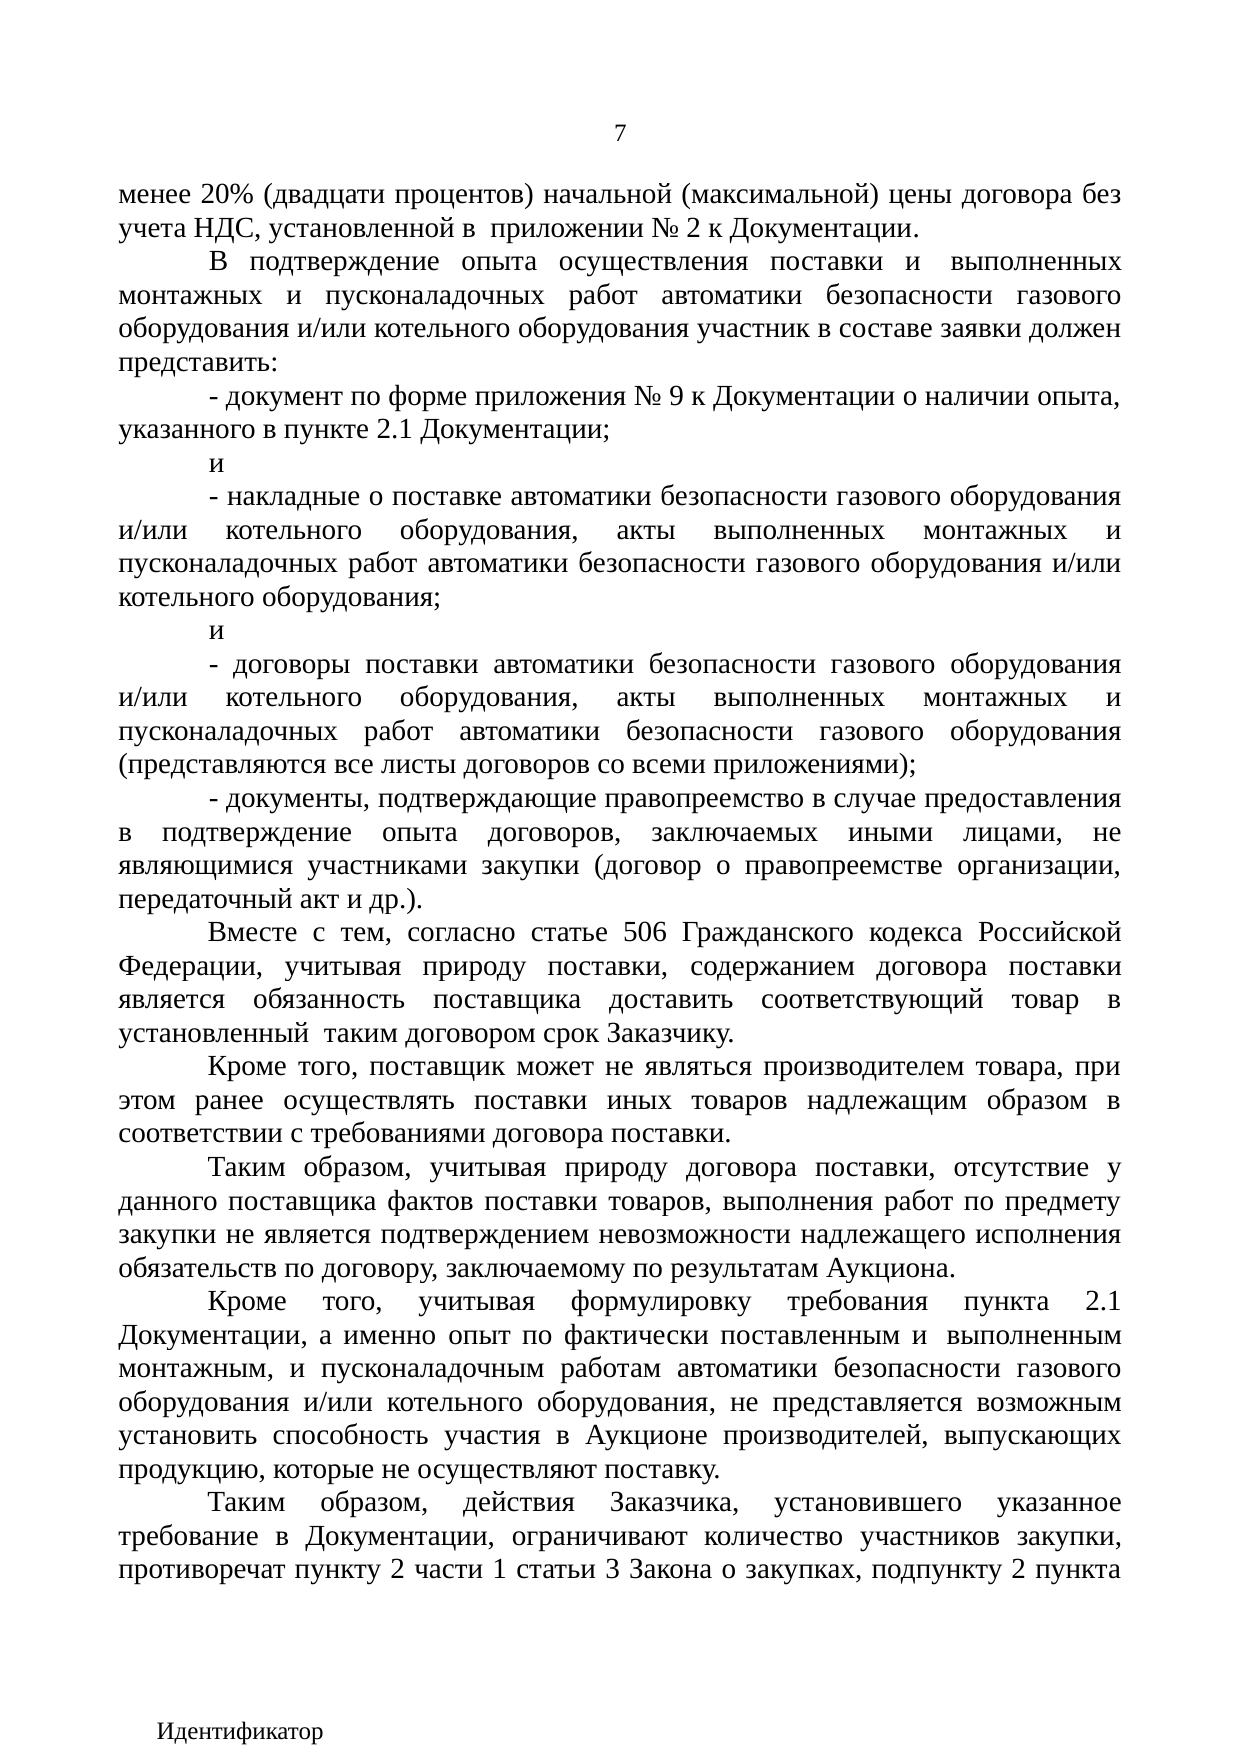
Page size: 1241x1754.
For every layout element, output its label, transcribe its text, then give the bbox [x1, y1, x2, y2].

text Таким образом, учитывая природу договора поставки, отсутствие у данного поставщика фактов поставки товаров, выполнения работ по предмету закупки не является подтверждением невозможности надлежащего исполнения обязательств по договору, заключаемому по результатам Аукциона. [118, 1149, 1122, 1283]
text и [118, 445, 1122, 478]
text В подтверждение опыта осуществления поставки и выполненных монтажных и пусконаладочных работ автоматики безопасности газового оборудования и/или котельного оборудования участник в составе заявки должен представить: [118, 243, 1122, 378]
text - накладные о поставке автоматики безопасности газового оборудования и/или котельного оборудования, акты выполненных монтажных и пусконаладочных работ автоматики безопасности газового оборудования и/или котельного оборудования; [118, 478, 1122, 612]
text и [118, 612, 1122, 646]
text менее 20% (двадцати процентов) начальной (максимальной) цены договора без учета НДС, установленной в приложении № 2 к Документации. [118, 176, 1122, 243]
text Кроме того, учитывая формулировку требования пункта 2.1 Документации, а именно опыт по фактически поставленным и выполненным монтажным, и пусконаладочным работам автоматики безопасности газового оборудования и/или котельного оборудования, не представляется возможным установить способность участия в Аукционе производителей, выпускающих продукцию, которые не осуществляют поставку. [118, 1283, 1122, 1484]
text Таким образом, действия Заказчика, установившего указанное требование в Документации, ограничивают количество участников закупки, противоречат пункту 2 части 1 статьи 3 Закона о закупках, подпункту 2 пункта [118, 1484, 1122, 1585]
text - документ по форме приложения № 9 к Документации о наличии опыта, указанного в пункте 2.1 Документации; [118, 378, 1122, 445]
text Кроме того, поставщик может не являться производителем товара, при этом ранее осуществлять поставки иных товаров надлежащим образом в соответствии с требованиями договора поставки. [118, 1048, 1122, 1149]
text - документы, подтверждающие правопреемство в случае предоставления в подтверждение опыта договоров, заключаемых иными лицами, не являющимися участниками закупки (договор о правопреемстве организации, передаточный акт и др.). [118, 780, 1122, 914]
text Вместе с тем, согласно статье 506 Гражданского кодекса Российской Федерации, учитывая природу поставки, содержанием договора поставки является обязанность поставщика доставить соответствующий товар в установленный таким договором срок Заказчику. [118, 914, 1122, 1048]
text - договоры поставки автоматики безопасности газового оборудования и/или котельного оборудования, акты выполненных монтажных и пусконаладочных работ автоматики безопасности газового оборудования (представляются все листы договоров со всеми приложениями); [118, 646, 1122, 780]
